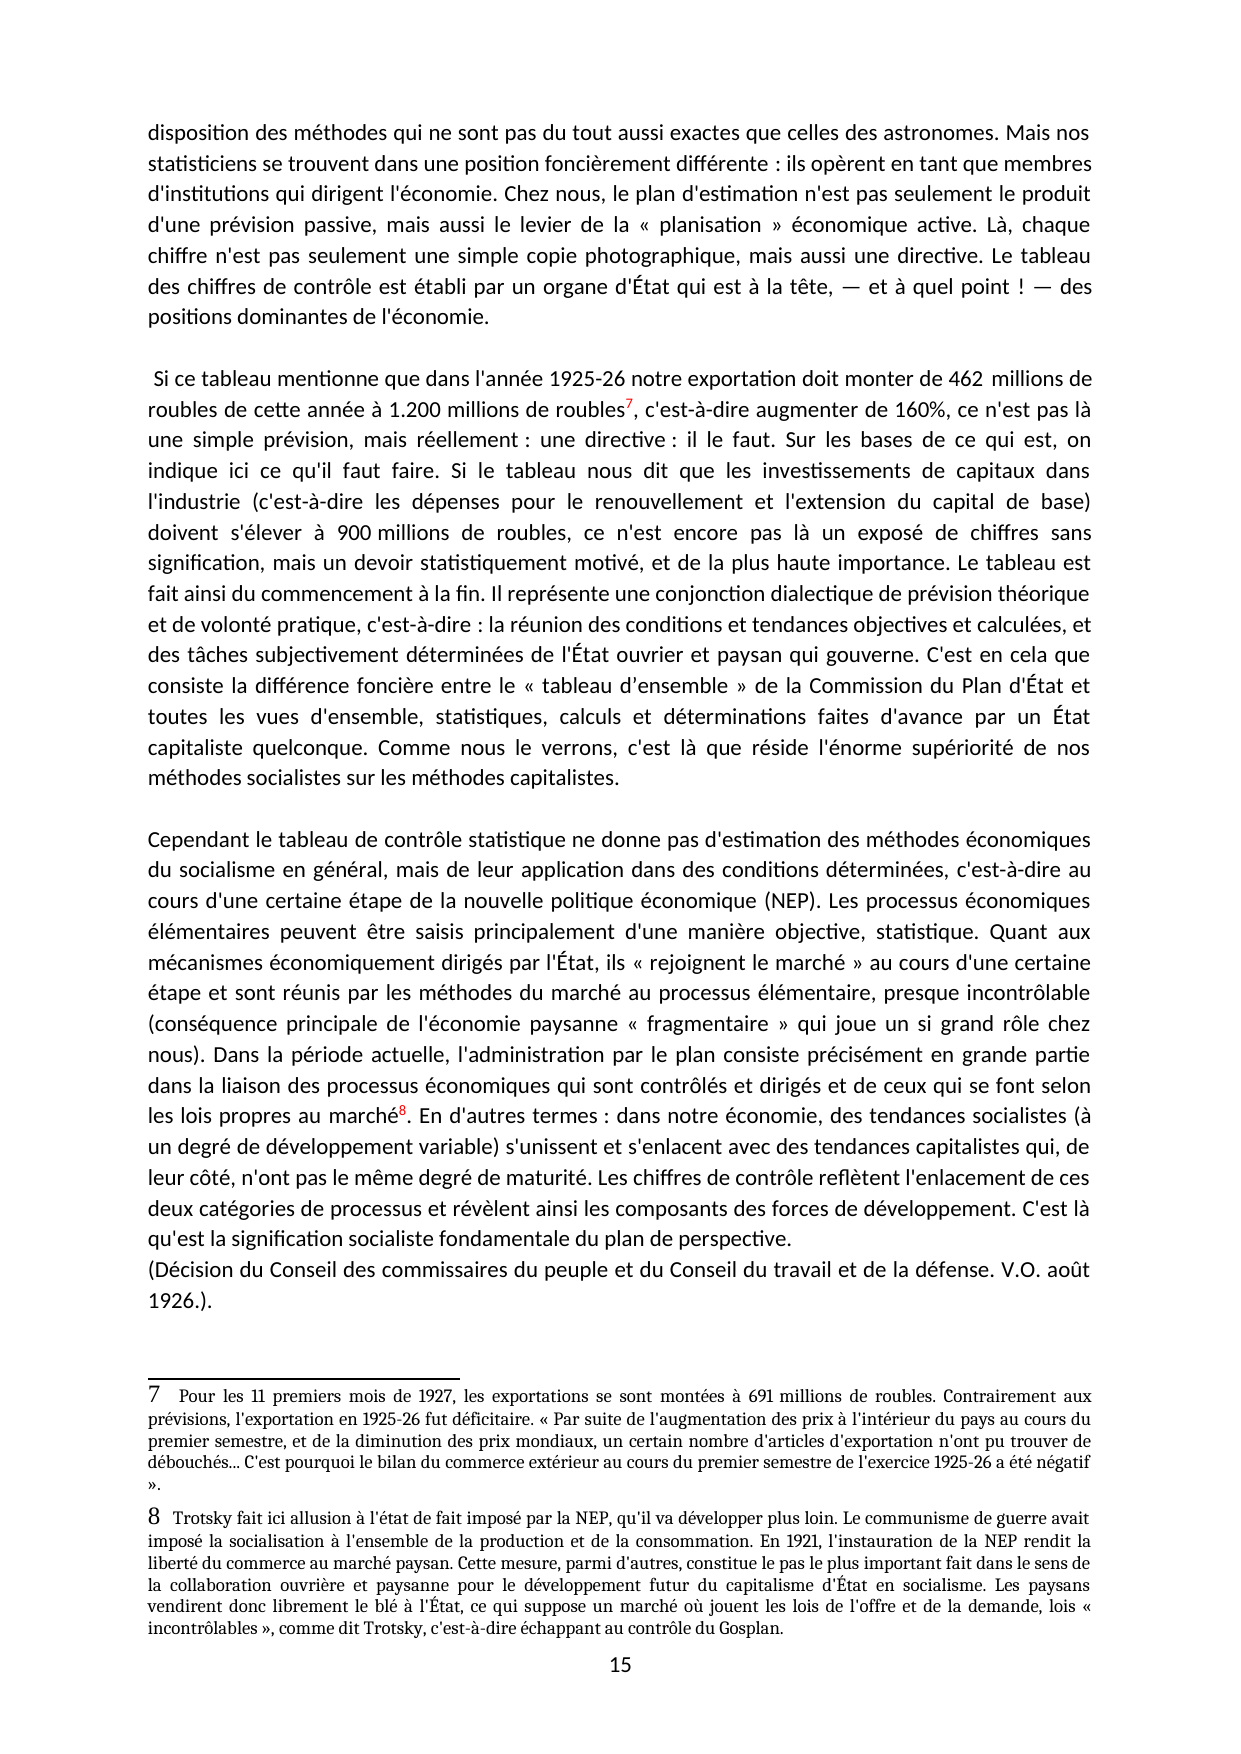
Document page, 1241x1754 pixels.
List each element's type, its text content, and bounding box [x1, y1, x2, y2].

text Si ce tableau mentionne que dans l'année 1925-26 notre exportation doit monter de 462 millions de roubles de cette année à 1.200 millions de roubles, c'est-à-dire augmenter de 160%, ce n'est pas là une simple prévision, mais réellement : une directive : il le faut. Sur les bases de ce qui est, on indique ici ce qu'il faut faire. Si le tableau nous dit que les investissements de capitaux dans l'industrie (c'est-à-dire les dépenses pour le renouvellement et l'extension du capital de base) doivent s'élever à 900 millions de roubles, ce n'est encore pas là un exposé de chiffres sans signification, mais un devoir statistiquement motivé, et de la plus haute importance. Le tableau est fait ainsi du commencement à la fin. Il représente une conjonction dialectique de prévision théorique et de volonté pratique, c'est-à-dire : la réunion des conditions et tendances objectives et calculées, et des tâches subjectivement déterminées de l'État ouvrier et paysan qui gouverne. C'est en cela que consiste la différence foncière entre le « tableau d’ensemble » de la Commission du Plan d'État et toutes les vues d'ensemble, statistiques, calculs et déterminations faites d'avance par un État capitaliste quelconque. Comme nous le verrons, c'est là que réside l'énorme supériorité de nos méthodes socialistes sur les méthodes capitalistes. [148, 364, 1092, 791]
text disposition des méthodes qui ne sont pas du tout aussi exactes que celles des astronomes. Mais nos statisticiens se trouvent dans une position foncièrement différente : ils opèrent en tant que membres d'institutions qui dirigent l'économie. Chez nous, le plan d'estimation n'est pas seulement le produit d'une prévision passive, mais aussi le levier de la « planisation » économique active. Là, chaque chiffre n'est pas seulement une simple copie photographique, mais aussi une directive. Le tableau des chiffres de contrôle est établi par un organe d'État qui est à la tête, — et à quel point ! — des positions dominantes de l'économie. [148, 118, 1092, 331]
text Cependant le tableau de contrôle statistique ne donne pas d'estimation des méthodes économiques du socialisme en général, mais de leur application dans des conditions déterminées, c'est-à-dire au cours d'une certaine étape de la nouvelle politique économique (NEP). Les processus économiques élémentaires peuvent être saisis principalement d'une manière objective, statistique. Quant aux mécanismes économiquement dirigés par l'État, ils « rejoignent le marché » au cours d'une certaine étape et sont réunis par les méthodes du marché au processus élémentaire, presque incontrôlable (conséquence principale de l'économie paysanne « fragmentaire » qui joue un si grand rôle chez nous). Dans la période actuelle, l'administration par le plan consiste précisément en grande partie dans la liaison des processus économiques qui sont contrôlés et dirigés et de ceux qui se font selon les lois propres au marché. En d'autres termes : dans notre économie, des tendances socialistes (à un degré de développement variable) s'unissent et s'enlacent avec des tendances capitalistes qui, de leur côté, n'ont pas le même degré de maturité. Les chiffres de contrôle reflètent l'enlacement de ces deux catégories de processus et révèlent ainsi les composants des forces de développement. C'est là qu'est la signification socialiste fondamentale du plan de perspective. [148, 825, 1092, 1252]
text (Décision du Conseil des commissaires du peuple et du Conseil du travail et de la défense. V.O. août 1926.). [148, 1255, 1092, 1314]
text Trotsky fait ici allusion à l'état de fait imposé par la NEP, qu'il va développer plus loin. Le communisme de guerre avait imposé la socialisation à l'ensemble de la production et de la consommation. En 1921, l'instauration de la NEP rendit la liberté du commerce au marché paysan. Cette mesure, parmi d'autres, constitue le pas le plus important fait dans le sens de la collaboration ouvrière et paysanne pour le développement futur du capitalisme d'État en socialisme. Les paysans vendirent donc librement le blé à l'État, ce qui suppose un marché où jouent les lois de l'offre et de la demande, lois « incontrôlables », comme dit Trotsky, c'est-à-dire échappant au contrôle du Gosplan. [148, 1501, 1092, 1639]
text Pour les 11 premiers mois de 1927, les exportations se sont montées à 691 millions de roubles. Contrairement aux prévisions, l'exportation en 1925-26 fut déficitaire. « Par suite de l'augmentation des prix à l'intérieur du pays au cours du premier semestre, et de la diminution des prix mondiaux, un certain nombre d'articles d'exportation n'ont pu trouver de débouchés... C'est pourquoi le bilan du commerce extérieur au cours du premier semestre de l'exercice 1925-26 a été négatif ». [148, 1379, 1092, 1495]
